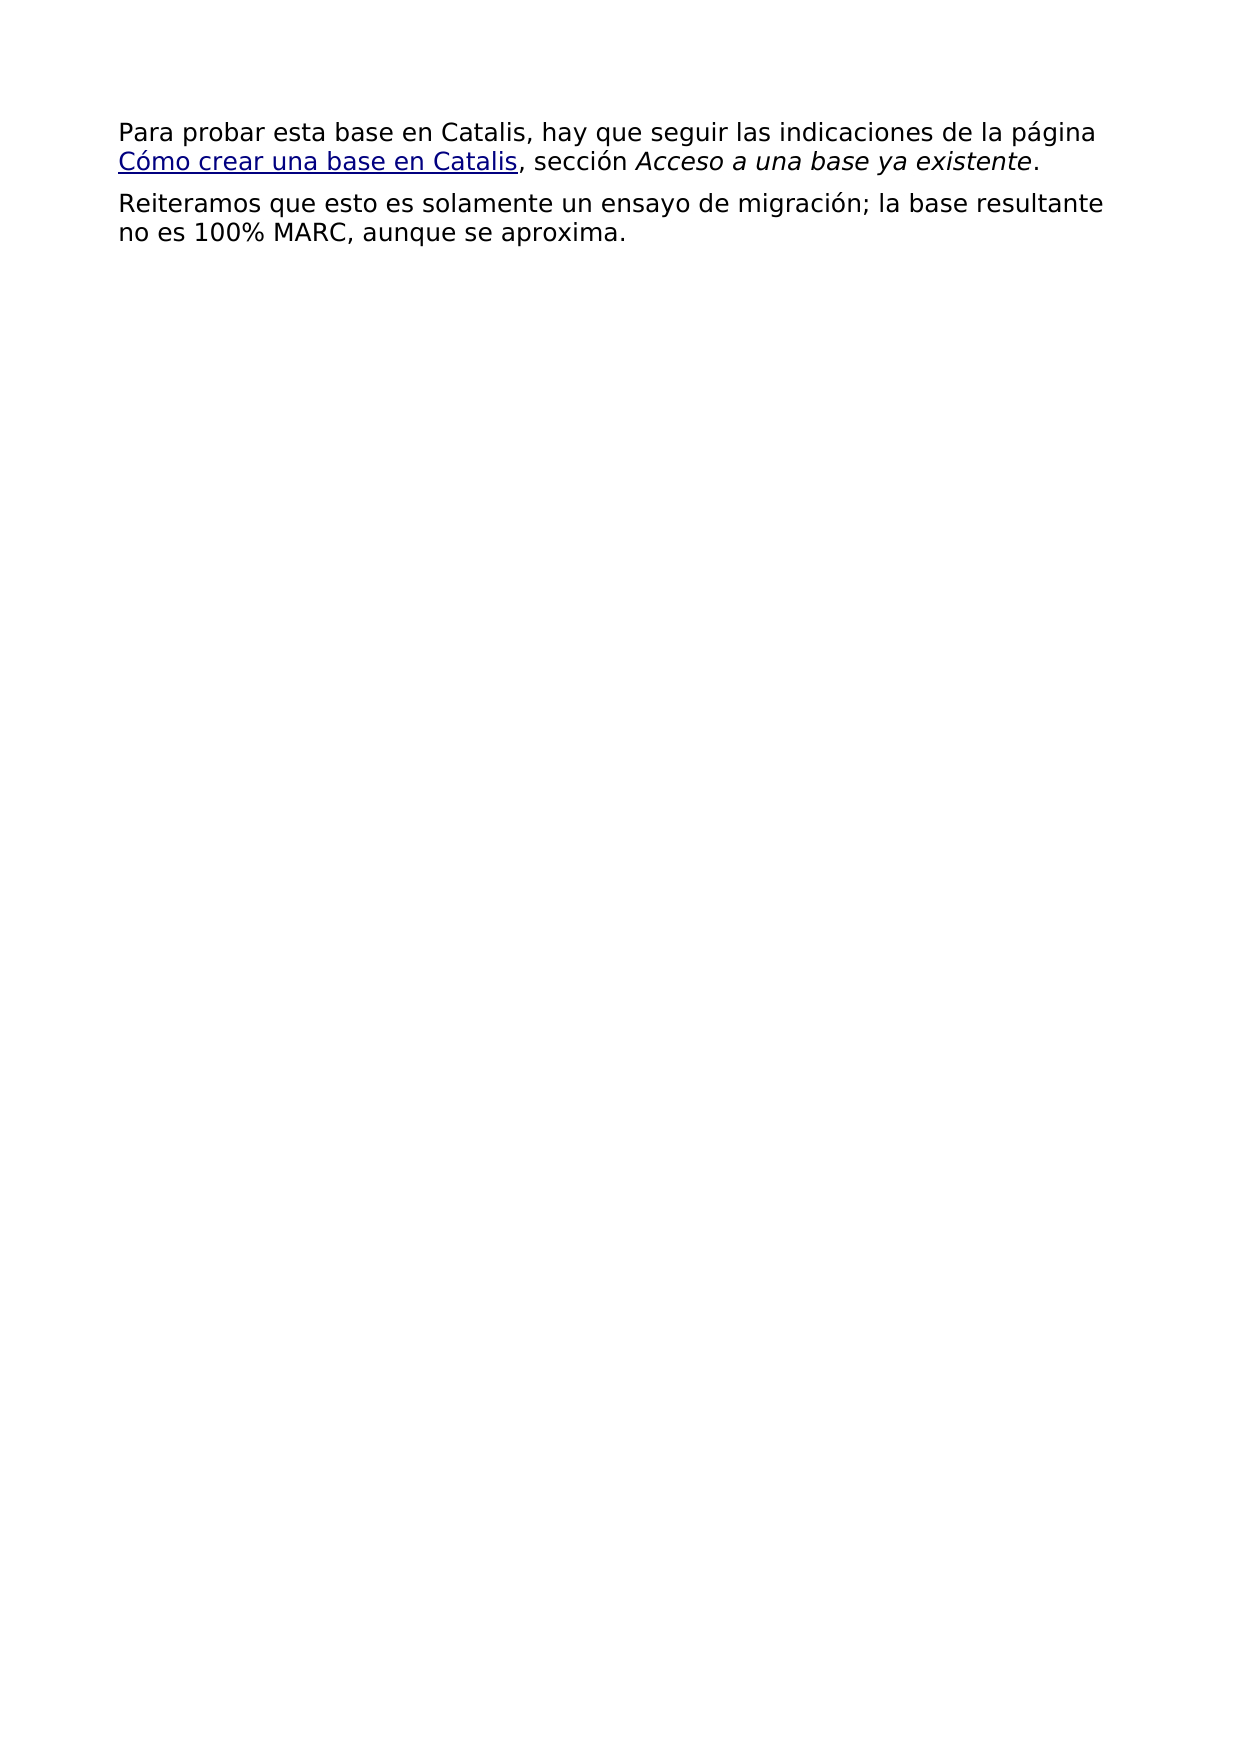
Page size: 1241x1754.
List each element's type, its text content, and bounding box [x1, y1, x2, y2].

text Para probar esta base en Catalis, hay que seguir las indicaciones de la página Cómo crear una base en Catalis, sección Acceso a una base ya existente. [118, 118, 1122, 176]
text Reiteramos que esto es solamente un ensayo de migración; la base resultante no es 100% MARC, aunque se aproxima. [118, 189, 1122, 247]
